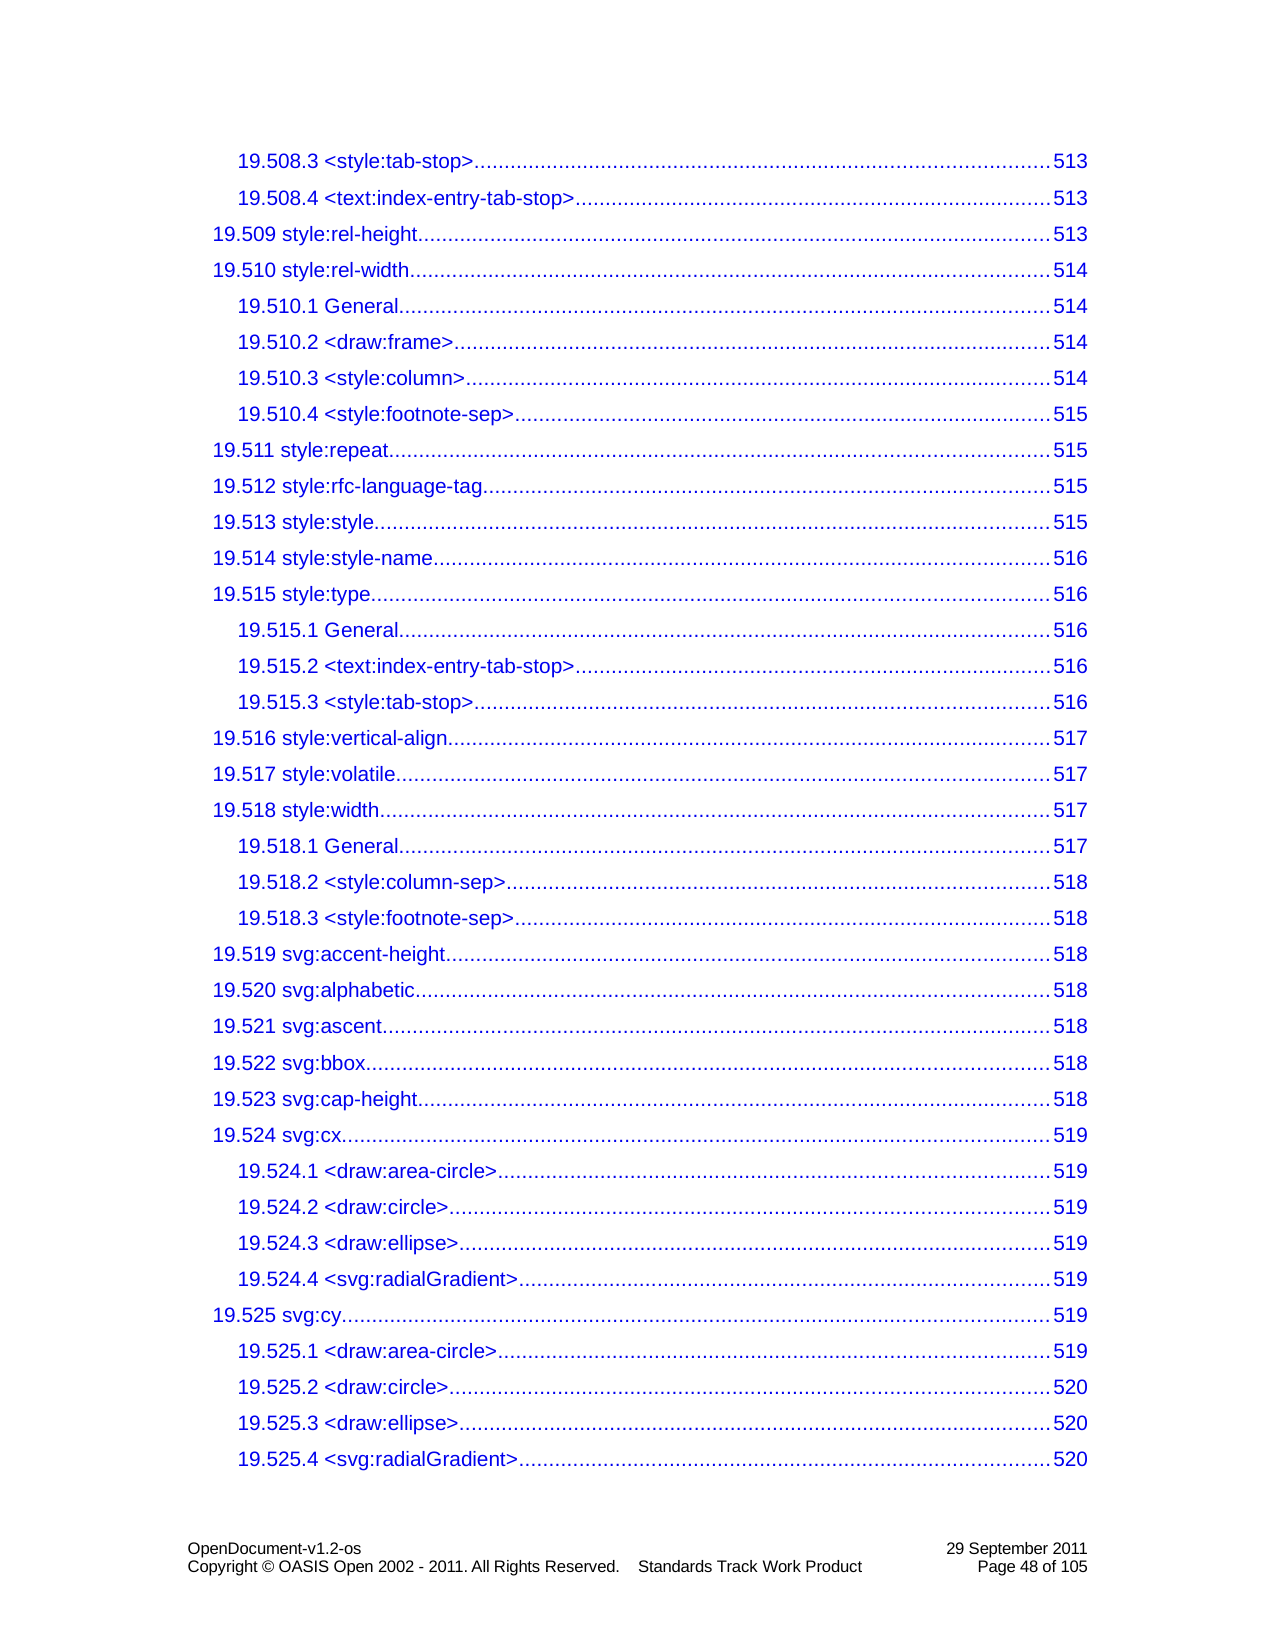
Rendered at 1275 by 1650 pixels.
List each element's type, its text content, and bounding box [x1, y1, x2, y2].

text 19.511 style:repeat 515 [212, 438, 1088, 462]
text 19.509 style:rel-height 513 [212, 222, 1088, 246]
text 19.524.2 <draw:circle> 519 [237, 1195, 1088, 1219]
text 19.525.1 <draw:area-circle> 519 [237, 1339, 1088, 1363]
text 19.510.3 <style:column> 514 [237, 366, 1088, 390]
text 19.520 svg:alphabetic 518 [212, 979, 1088, 1002]
text 19.508.4 <text:index-entry-tab-stop> 513 [237, 186, 1088, 209]
text 19.524.1 <draw:area-circle> 519 [237, 1159, 1088, 1183]
text 19.521 svg:ascent 518 [212, 1015, 1088, 1038]
text 19.515.3 <style:tab-stop> 516 [237, 691, 1088, 714]
text 19.525.3 <draw:ellipse> 520 [237, 1411, 1088, 1435]
text 19.519 svg:accent-height 518 [212, 943, 1088, 966]
text 19.510.4 <style:footnote-sep> 515 [237, 402, 1088, 426]
text 19.513 style:style 515 [212, 510, 1088, 534]
text 19.525.2 <draw:circle> 520 [237, 1375, 1088, 1399]
text 19.510.1 General 514 [237, 294, 1088, 318]
text 19.523 svg:cap-height 518 [212, 1087, 1088, 1111]
text 19.522 svg:bbox 518 [212, 1051, 1088, 1074]
text 19.518.1 General 517 [237, 835, 1088, 858]
text 19.524.4 <svg:radialGradient> 519 [237, 1267, 1088, 1291]
text 19.514 style:style-name 516 [212, 546, 1088, 570]
text 19.510 style:rel-width 514 [212, 258, 1088, 282]
text 19.515 style:type 516 [212, 582, 1088, 606]
text 19.524.3 <draw:ellipse> 519 [237, 1231, 1088, 1255]
text 19.512 style:rfc-language-tag 515 [212, 474, 1088, 498]
text 19.525.4 <svg:radialGradient> 520 [237, 1447, 1088, 1471]
text 19.518.2 <style:column-sep> 518 [237, 871, 1088, 894]
text 19.516 style:vertical-align 517 [212, 727, 1088, 750]
text 19.515.2 <text:index-entry-tab-stop> 516 [237, 654, 1088, 678]
text 19.524 svg:cx 519 [212, 1123, 1088, 1147]
text 19.518.3 <style:footnote-sep> 518 [237, 907, 1088, 930]
text 19.525 svg:cy 519 [212, 1303, 1088, 1327]
text 19.517 style:volatile 517 [212, 763, 1088, 786]
text 19.515.1 General 516 [237, 618, 1088, 642]
text 19.508.3 <style:tab-stop> 513 [237, 150, 1088, 173]
text 19.518 style:width 517 [212, 799, 1088, 822]
text 19.510.2 <draw:frame> 514 [237, 330, 1088, 354]
